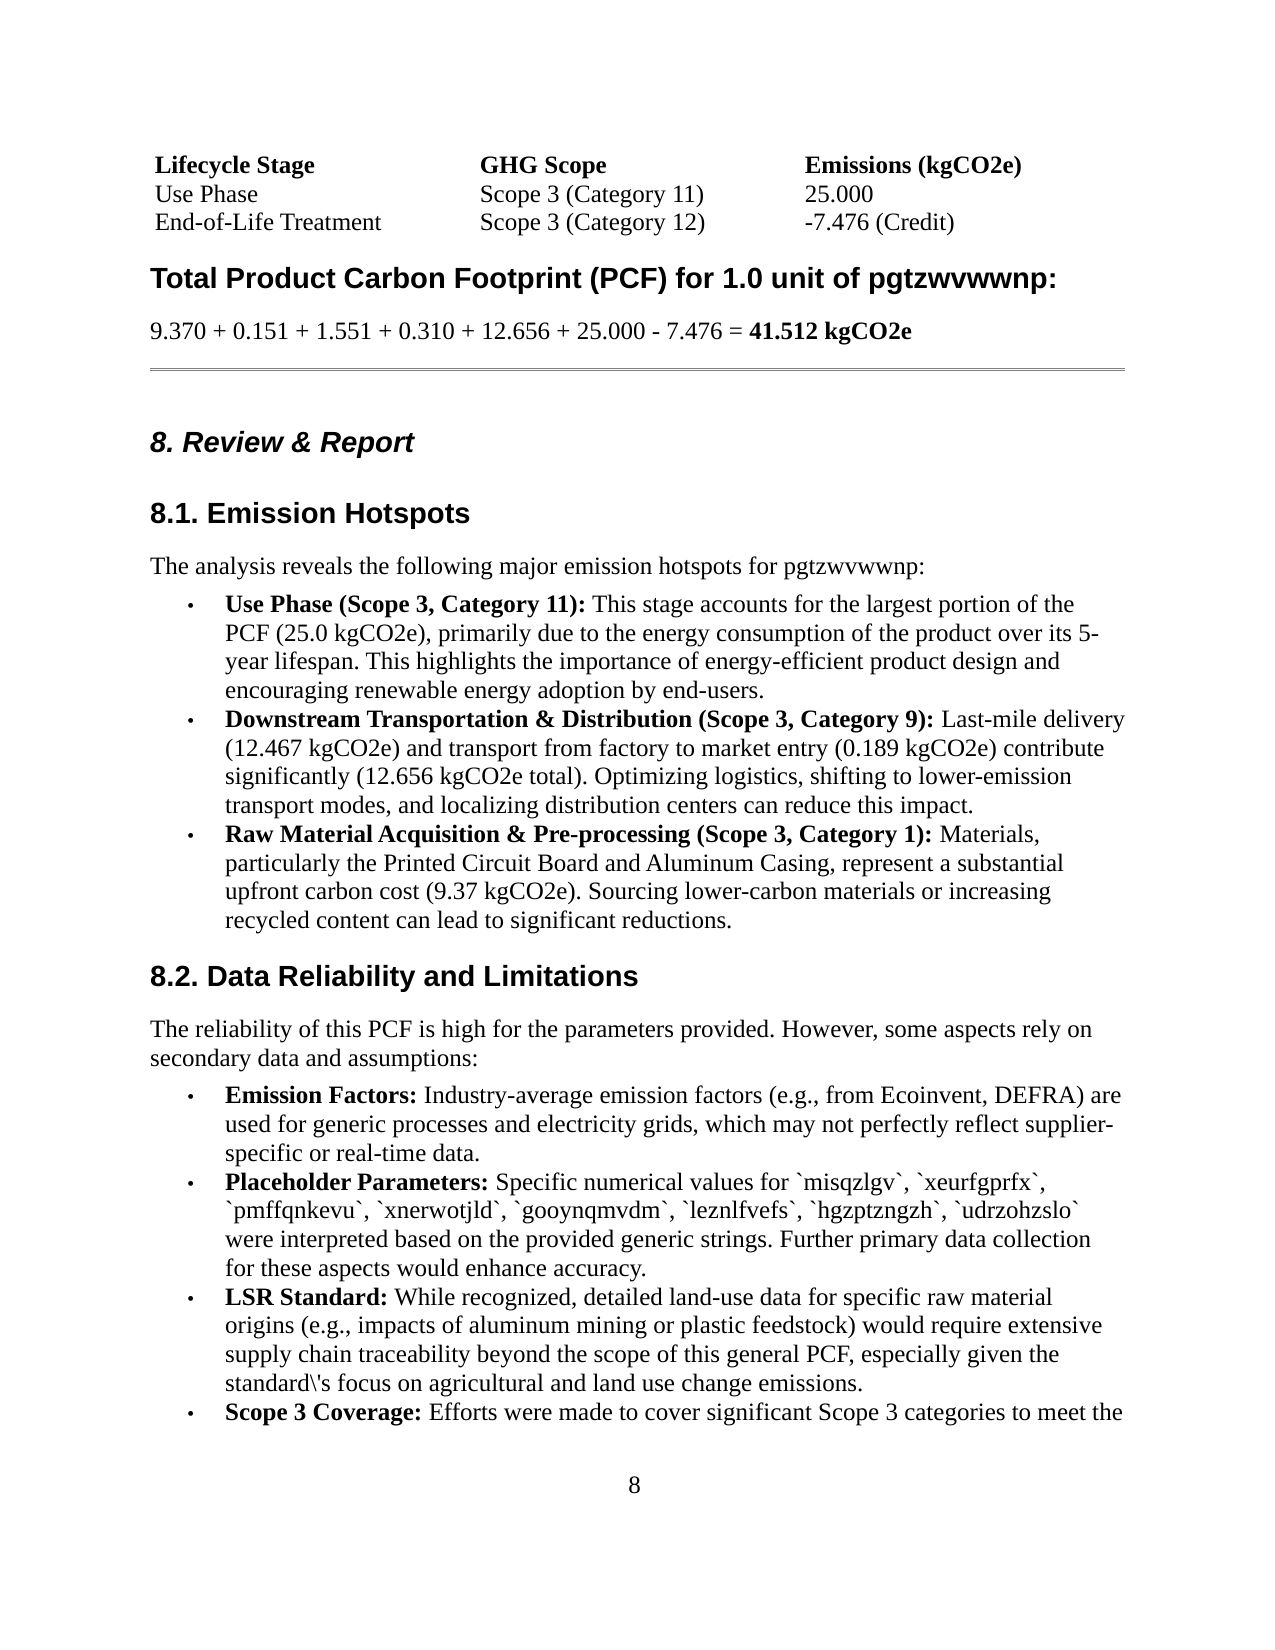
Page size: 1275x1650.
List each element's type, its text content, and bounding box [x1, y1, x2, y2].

table_header Emissions (kgCO2e) [800, 150, 1125, 179]
table_cell Use Phase [150, 179, 475, 207]
table_header GHG Scope [475, 150, 800, 179]
text The reliability of this PCF is high for the parameters provided. However, some aspects rely on secondary data and assumptions: [150, 1014, 1125, 1071]
text The analysis reveals the following major emission hotspots for pgtzwvwwnp: [150, 551, 1125, 580]
subtitle 8.2. Data Reliability and Limitations [150, 959, 1125, 992]
list Emission Factors: Industry-average emission factors (e.g., from Ecoinvent, DEFRA) are used for generic processes and electricity grids, which may not perfectly reflect supplier-specific or real-time data. [187, 1080, 1125, 1167]
list Raw Material Acquisition & Pre-processing (Scope 3, Category 1): Materials, particularly the Printed Circuit Board and Aluminum Casing, represent a substantial upfront carbon cost (9.37 kgCO2e). Sourcing lower-carbon materials or increasing recycled content can lead to significant reductions. [187, 819, 1125, 934]
subtitle 8. Review & Report [150, 425, 1125, 459]
table_header Lifecycle Stage [150, 150, 475, 179]
list Scope 3 Coverage: Efforts were made to cover significant Scope 3 categories to meet the [187, 1397, 1125, 1425]
subtitle 8.1. Emission Hotspots [150, 496, 1125, 530]
text 9.370 + 0.151 + 1.551 + 0.310 + 12.656 + 25.000 - 7.476 = 41.512 kgCO2e [150, 316, 1125, 345]
table_cell 25.000 [800, 179, 1125, 207]
list LSR Standard: While recognized, detailed land-use data for specific raw material origins (e.g., impacts of aluminum mining or plastic feedstock) would require extensive supply chain traceability beyond the scope of this general PCF, especially given the standard\'s focus on agricultural and land use change emissions. [187, 1282, 1125, 1397]
list Use Phase (Scope 3, Category 11): This stage accounts for the largest portion of the PCF (25.0 kgCO2e), primarily due to the energy consumption of the product over its 5-year lifespan. This highlights the importance of energy-efficient product design and encouraging renewable energy adoption by end-users. [187, 589, 1125, 704]
table_cell Scope 3 (Category 12) [475, 208, 800, 236]
table_cell End-of-Life Treatment [150, 208, 475, 236]
list Downstream Transportation & Distribution (Scope 3, Category 9): Last-mile delivery (12.467 kgCO2e) and transport from factory to market entry (0.189 kgCO2e) contribute significantly (12.656 kgCO2e total). Optimizing logistics, shifting to lower-emission transport modes, and localizing distribution centers can reduce this impact. [187, 704, 1125, 819]
list Placeholder Parameters: Specific numerical values for `misqzlgv`, `xeurfgprfx`, `pmffqnkevu`, `xnerwotjld`, `gooynqmvdm`, `leznlfvefs`, `hgzptzngzh`, `udrzohzslo` were interpreted based on the provided generic strings. Further primary data collection for these aspects would enhance accuracy. [187, 1167, 1125, 1282]
table_cell Scope 3 (Category 11) [475, 179, 800, 207]
subtitle Total Product Carbon Footprint (PCF) for 1.0 unit of pgtzwvwwnp: [150, 261, 1125, 295]
table_cell -7.476 (Credit) [800, 208, 1125, 236]
